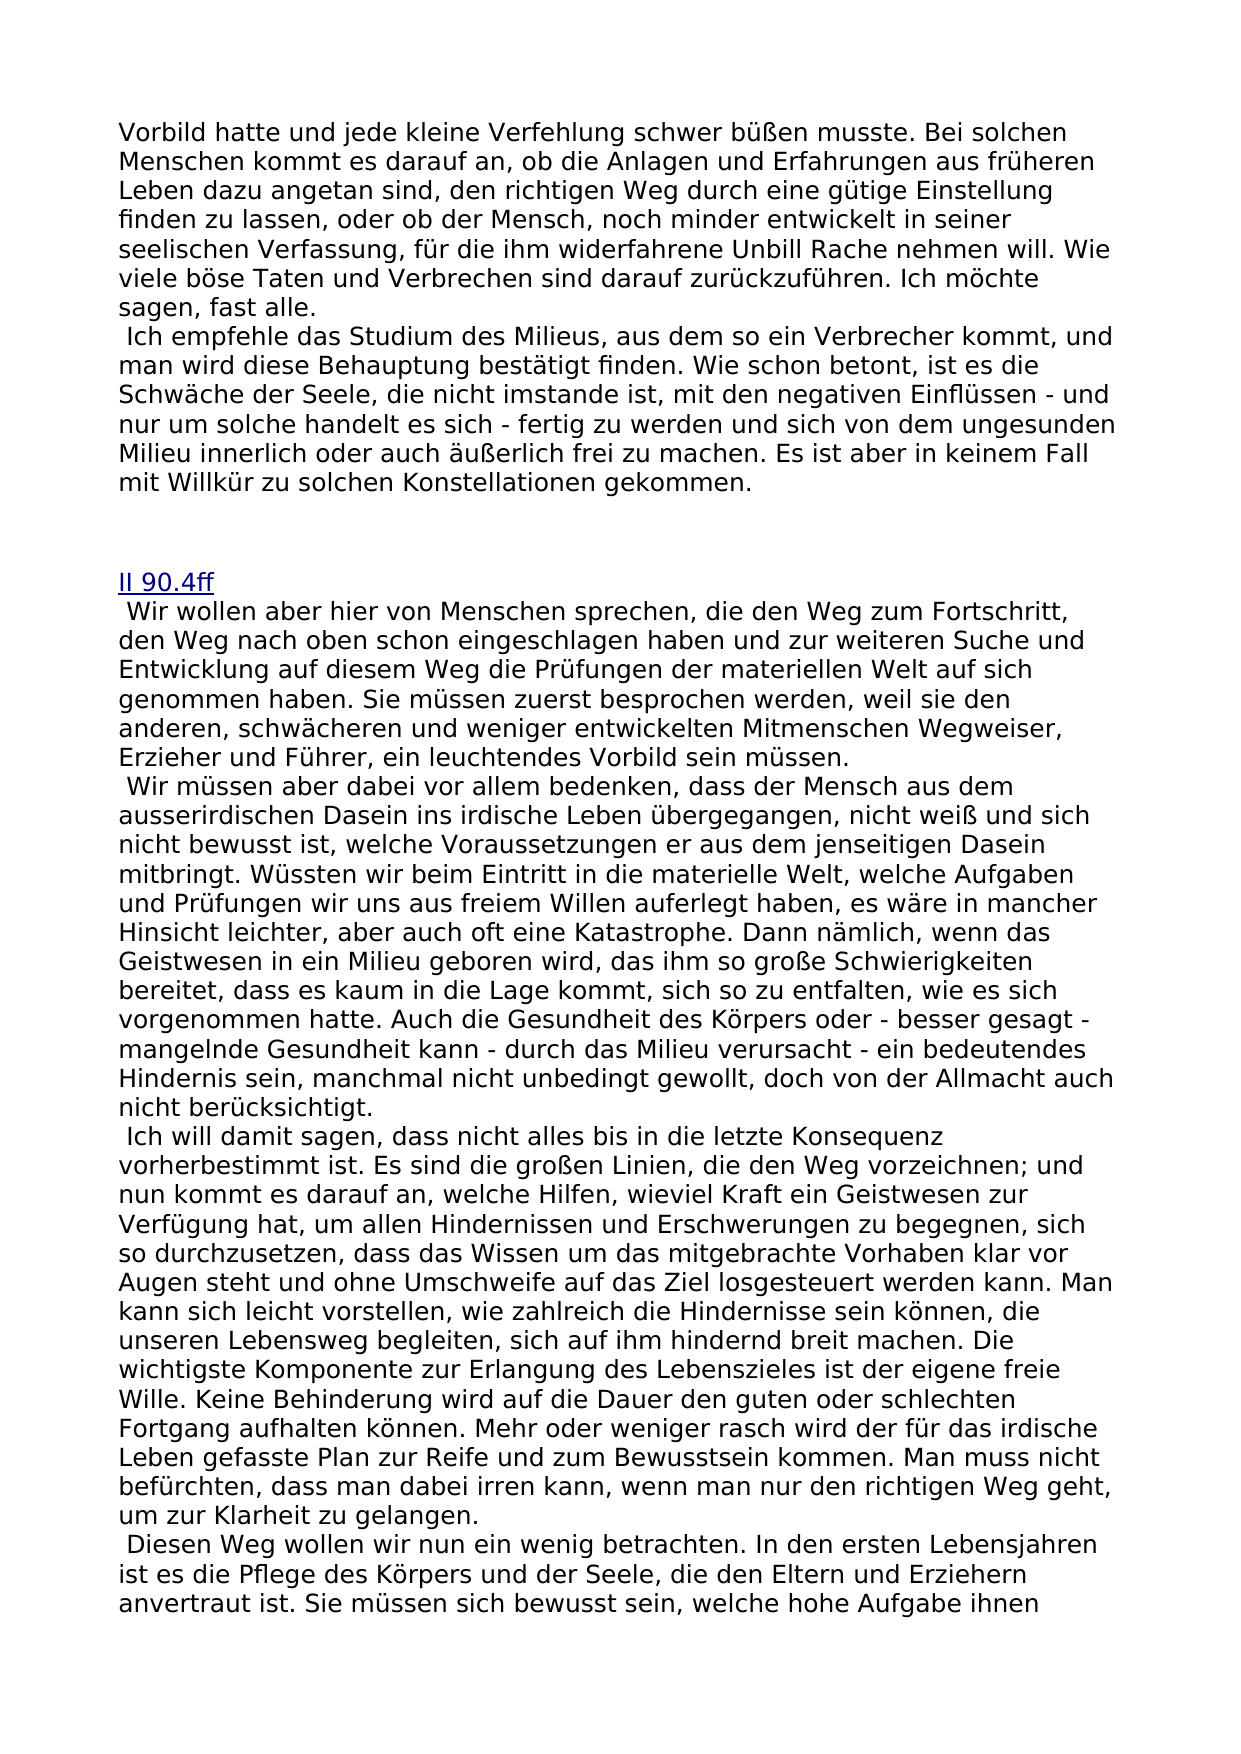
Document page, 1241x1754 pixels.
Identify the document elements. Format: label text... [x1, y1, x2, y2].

text II 90.4ff Wir wollen aber hier von Menschen sprechen, die den Weg zum Fortschritt, den Weg nach oben schon eingeschlagen haben und zur weiteren Suche und Entwicklung auf diesem Weg die Prüfungen der materiellen Welt auf sich genommen haben. Sie müssen zuerst besprochen werden, weil sie den anderen, schwächeren und weniger entwickelten Mitmenschen Wegweiser, Erzieher und Führer, ein leuchtendes Vorbild sein müssen. Wir müssen aber dabei vor allem bedenken, dass der Mensch aus dem ausserirdischen Dasein ins irdische Leben übergegangen, nicht weiß und sich nicht bewusst ist, welche Voraussetzungen er aus dem jenseitigen Dasein mitbringt. Wüssten wir beim Eintritt in die materielle Welt, welche Aufgaben und Prüfungen wir uns aus freiem Willen auferlegt haben, es wäre in mancher Hinsicht leichter, aber auch oft eine Katastrophe. Dann nämlich, wenn das Geistwesen in ein Milieu geboren wird, das ihm so große Schwierigkeiten bereitet, dass es kaum in die Lage kommt, sich so zu entfalten, wie es sich vorgenommen hatte. Auch die Gesundheit des Körpers oder - besser gesagt - mangelnde Gesundheit kann - durch das Milieu verursacht - ein bedeutendes Hindernis sein, manchmal nicht unbedingt gewollt, doch von der Allmacht auch nicht berücksichtigt. Ich will damit sagen, dass nicht alles bis in die letzte Konsequenz vorherbestimmt ist. Es sind die großen Linien, die den Weg vorzeichnen; und nun kommt es darauf an, welche Hilfen, wieviel Kraft ein Geistwesen zur Verfügung hat, um allen Hindernissen und Erschwerungen zu begegnen, sich so durchzusetzen, dass das Wissen um das mitgebrachte Vorhaben klar vor Augen steht und ohne Umschweife auf das Ziel losgesteuert werden kann. Man kann sich leicht vorstellen, wie zahlreich die Hindernisse sein können, die unseren Lebensweg begleiten, sich auf ihm hindernd breit machen. Die wichtigste Komponente zur Erlangung des Lebenszieles ist der eigene freie Wille. Keine Behinderung wird auf die Dauer den guten oder schlechten Fortgang aufhalten können. Mehr oder weniger rasch wird der für das irdische Leben gefasste Plan zur Reife und zum Bewusstsein kommen. Man muss nicht befürchten, dass man dabei irren kann, wenn man nur den richtigen Weg geht, um zur Klarheit zu gelangen. Diesen Weg wollen wir nun ein wenig betrachten. In den ersten Lebensjahren ist es die Pflege des Körpers und der Seele, die den Eltern und Erziehern anvertraut ist. Sie müssen sich bewusst sein, welche hohe Aufgabe ihnen [118, 568, 1122, 1618]
text Vorbild hatte und jede kleine Verfehlung schwer büßen musste. Bei solchen Menschen kommt es darauf an, ob die Anlagen und Erfahrungen aus früheren Leben dazu angetan sind, den richtigen Weg durch eine gütige Einstellung finden zu lassen, oder ob der Mensch, noch minder entwickelt in seiner seelischen Verfassung, für die ihm widerfahrene Unbill Rache nehmen will. Wie viele böse Taten und Verbrechen sind darauf zurückzuführen. Ich möchte sagen, fast alle. Ich empfehle das Studium des Milieus, aus dem so ein Verbrecher kommt, und man wird diese Behauptung bestätigt finden. Wie schon betont, ist es die Schwäche der Seele, die nicht imstande ist, mit den negativen Einflüssen - und nur um solche handelt es sich - fertig zu werden und sich von dem ungesunden Milieu innerlich oder auch äußerlich frei zu machen. Es ist aber in keinem Fall mit Willkür zu solchen Konstellationen gekommen. [118, 118, 1122, 556]
